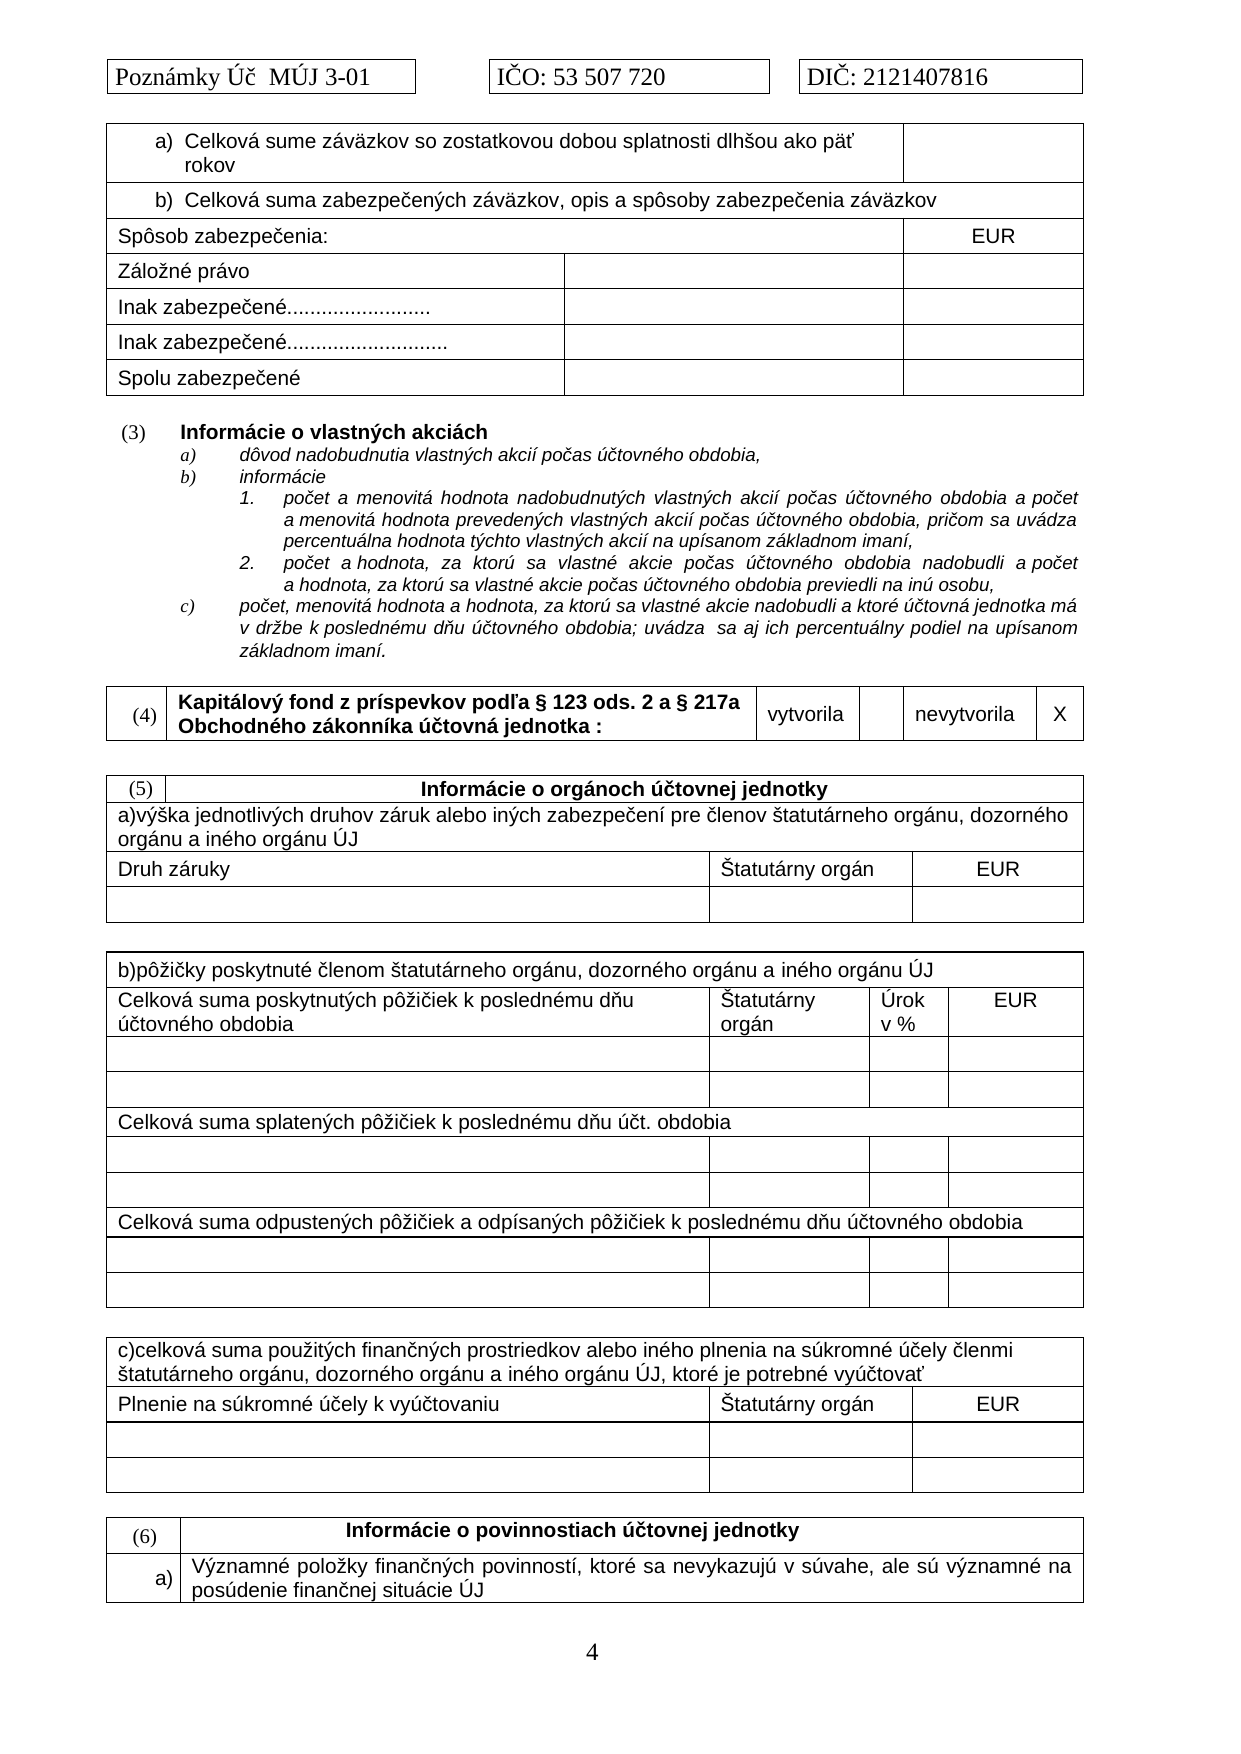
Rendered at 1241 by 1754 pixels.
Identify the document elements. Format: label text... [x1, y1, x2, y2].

list počet a hodnota, za ktorú sa vlastné akcie počas účtovného obdobia nadobudli a počet a hodnota, za ktorú sa vlastné akcie počas účtovného obdobia previedli na inú osobu, [239, 552, 1078, 595]
table_header nevytvorila [904, 687, 1036, 740]
table_cell [904, 124, 1083, 182]
table_cell [913, 1458, 1083, 1492]
table_cell [904, 360, 1083, 394]
table_cell [913, 887, 1083, 922]
table_cell [565, 254, 903, 288]
list dôvod nadobudnutia vlastných akcií počas účtovného obdobia, [180, 444, 1078, 465]
table_cell Štatutárny orgán [710, 988, 869, 1036]
table_cell [870, 1173, 948, 1207]
table_header X [1037, 687, 1083, 740]
table_cell Štatutárny orgán [710, 852, 912, 886]
table_cell [710, 1137, 869, 1172]
table_cell Inak zabezpečené......................... [107, 289, 564, 324]
table_header Kapitálový fond z príspevkov podľa § 123 ods. 2 a § 217a Obchodného zákonníka účtovná jednotka : [167, 687, 756, 740]
table_header Informácie o orgánoch účtovnej jednotky [166, 776, 1083, 802]
table_cell Úrok v % [870, 988, 948, 1036]
table_cell [107, 1238, 709, 1272]
table_cell [949, 1238, 1083, 1272]
list počet, menovitá hodnota a hodnota, za ktorú sa vlastné akcie nadobudli a ktoré účtovná jednotka má v držbe k poslednému dňu účtovného obdobia; uvádza sa aj ich percentuálny podiel na upísanom základnom imaní. [180, 595, 1078, 662]
table_cell [949, 1173, 1083, 1207]
table_cell [710, 1037, 869, 1071]
table_cell [710, 1273, 869, 1307]
table_cell EUR [949, 988, 1083, 1036]
table_cell Celková suma odpustených pôžičiek a odpísaných pôžičiek k poslednému dňu účtovného obdobia [107, 1208, 1083, 1236]
list informácie [180, 465, 1078, 487]
table_cell [949, 1072, 1083, 1107]
list Informácie o vlastných akciách [121, 419, 1078, 444]
table_cell [107, 1037, 709, 1071]
table_cell [710, 1173, 869, 1207]
table_cell Záložné právo [107, 254, 564, 288]
table_cell [949, 1037, 1083, 1071]
table_cell Štatutárny orgán [710, 1387, 912, 1421]
table_cell EUR [913, 852, 1083, 886]
table_header vytvorila [757, 687, 859, 740]
table_cell Inak zabezpečené............................ [107, 325, 564, 359]
table_cell Spolu zabezpečené [107, 360, 564, 394]
table_cell [565, 289, 903, 324]
table_cell [913, 1423, 1083, 1457]
table_cell [904, 325, 1083, 359]
table_cell [710, 1423, 912, 1457]
table_header [860, 687, 903, 740]
table_cell [107, 1423, 709, 1457]
table_cell [107, 1273, 709, 1307]
table_cell [107, 1173, 709, 1207]
table_cell Celková suma zabezpečených záväzkov, opis a spôsoby zabezpečenia záväzkov [107, 183, 1083, 217]
table_cell [107, 1072, 709, 1107]
table_header [107, 1518, 180, 1553]
table_cell [107, 1137, 709, 1172]
table_cell [710, 1458, 912, 1492]
table_cell [565, 360, 903, 394]
table_cell [107, 1458, 709, 1492]
table_cell [710, 887, 912, 922]
table_cell Celková suma splatených pôžičiek k poslednému dňu účt. obdobia [107, 1108, 1083, 1136]
list počet a menovitá hodnota nadobudnutých vlastných akcií počas účtovného obdobia a počet a menovitá hodnota prevedených vlastných akcií počas účtovného obdobia, pričom sa uvádza percentuálna hodnota týchto vlastných akcií na upísanom základnom imaní, [239, 487, 1078, 552]
table_cell [107, 887, 709, 922]
table_cell [870, 1072, 948, 1107]
table_cell [870, 1273, 948, 1307]
table_cell [870, 1037, 948, 1071]
table_cell EUR [913, 1387, 1083, 1421]
table_cell Celková suma poskytnutých pôžičiek k poslednému dňu účtovného obdobia [107, 988, 709, 1036]
table_header c)celková suma použitých finančných prostriedkov alebo iného plnenia na súkromné účely členmi štatutárneho orgánu, dozorného orgánu a iného orgánu ÚJ, ktoré je potrebné vyúčtovať [107, 1338, 1083, 1386]
table_cell [904, 289, 1083, 324]
table_cell a)výška jednotlivých druhov záruk alebo iných zabezpečení pre členov štatutárneho orgánu, dozorného orgánu a iného orgánu ÚJ [107, 803, 1083, 851]
table_cell [107, 1554, 180, 1602]
table_cell Významné položky finančných povinností, ktoré sa nevykazujú v súvahe, ale sú významné na posúdenie finančnej situácie ÚJ [181, 1554, 1083, 1602]
table_cell [949, 1137, 1083, 1172]
table_cell [710, 1238, 869, 1272]
table_cell EUR [904, 219, 1083, 253]
table_cell [870, 1137, 948, 1172]
table_cell Druh záruky [107, 852, 709, 886]
table_cell Plnenie na súkromné účely k vyúčtovaniu [107, 1387, 709, 1421]
table_cell [565, 325, 903, 359]
table_cell Spôsob zabezpečenia: [107, 219, 903, 253]
table_header b)pôžičky poskytnuté členom štatutárneho orgánu, dozorného orgánu a iného orgánu ÚJ [107, 953, 1083, 987]
table_cell [710, 1072, 869, 1107]
table_cell Celková sume záväzkov so zostatkovou dobou splatnosti dlhšou ako päť rokov [107, 124, 903, 182]
table_cell [949, 1273, 1083, 1307]
table_cell [870, 1238, 948, 1272]
table_header Informácie o povinnostiach účtovnej jednotky [181, 1518, 1083, 1553]
table_header [107, 776, 165, 802]
table_header [107, 687, 166, 740]
table_cell [904, 254, 1083, 288]
